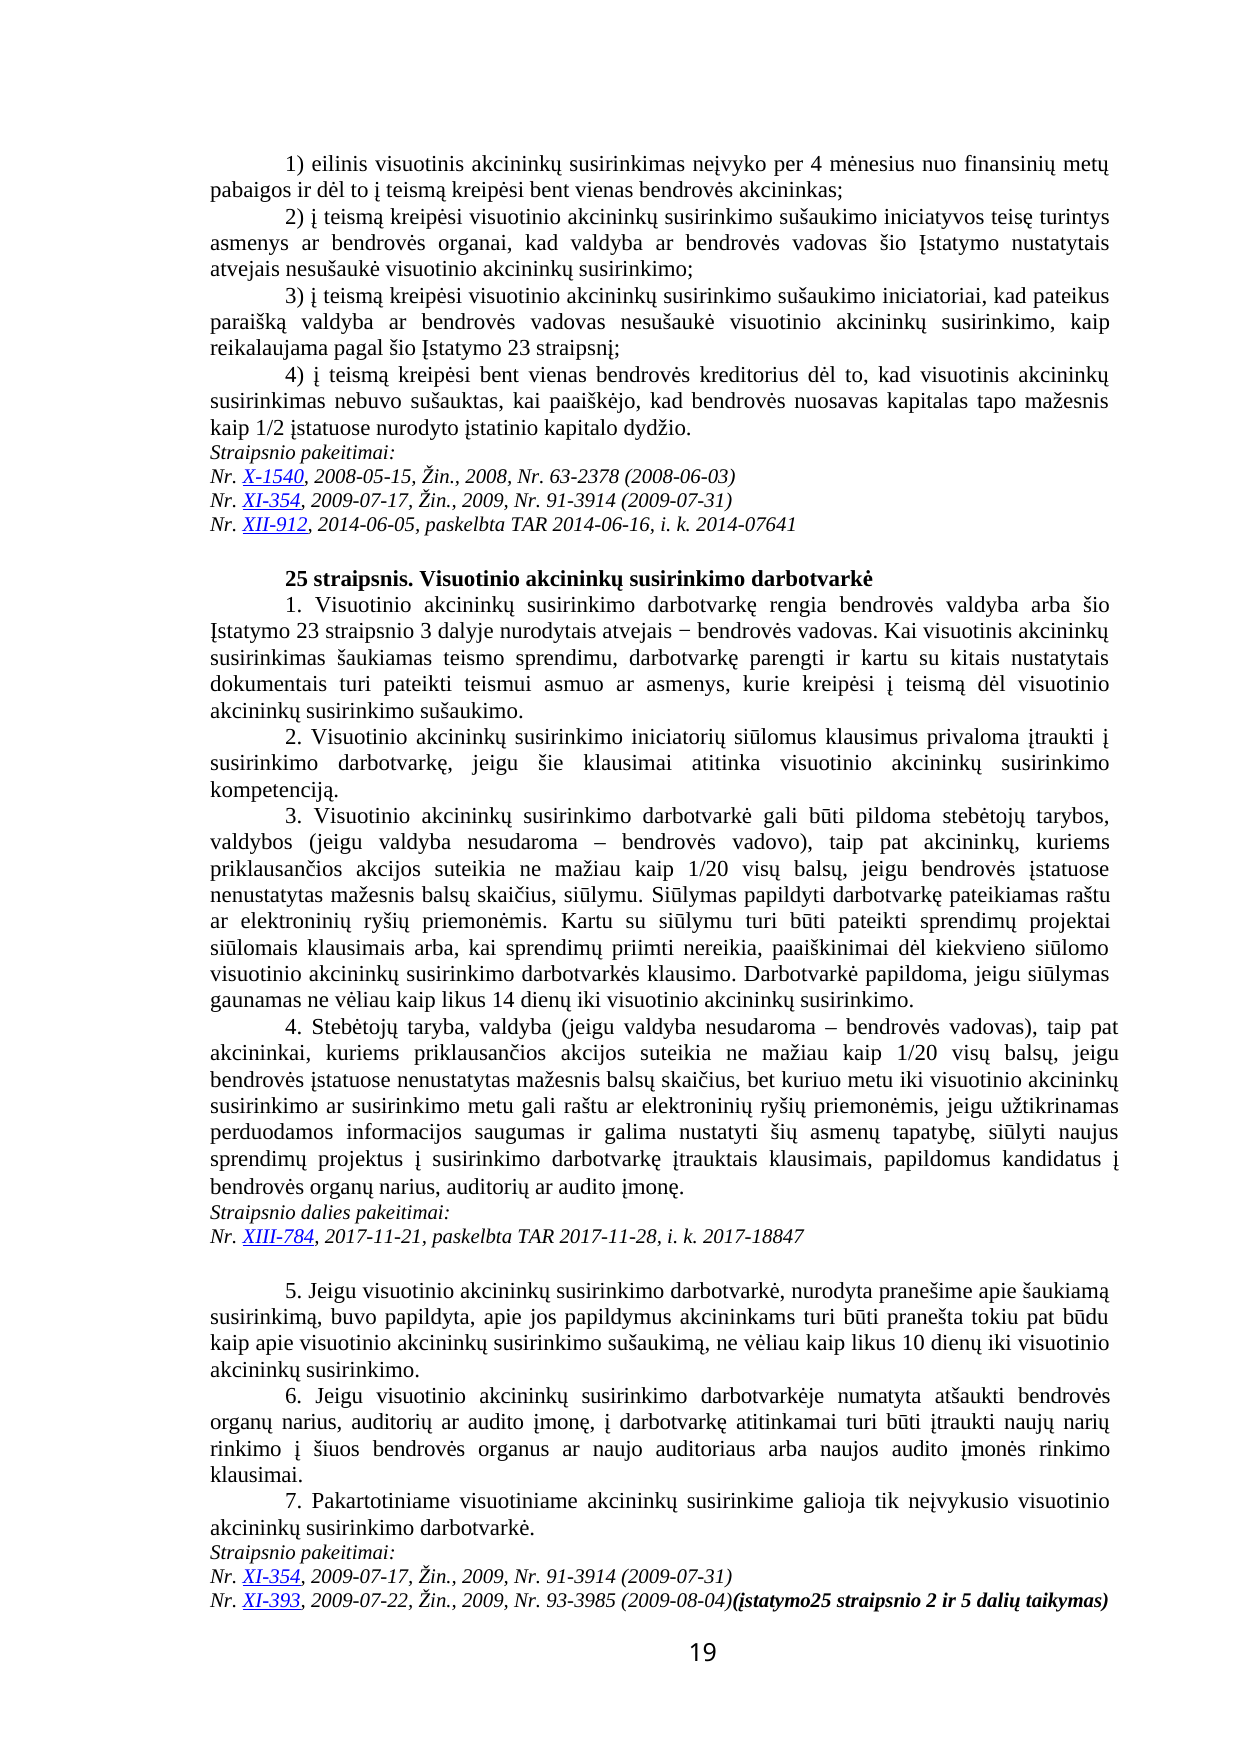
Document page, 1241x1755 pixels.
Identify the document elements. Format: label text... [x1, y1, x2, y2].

text 4) į teismą kreipėsi bent vienas bendrovės kreditorius dėl to, kad visuotinis akcininkų susirinkimas nebuvo sušauktas, kai paaiškėjo, kad bendrovės nuosavas kapitalas tapo mažesnis kaip 1/2 įstatuose nurodyto įstatinio kapitalo dydžio. [210, 361, 1111, 440]
text Nr. XII-912, 2014-06-05, paskelbta TAR 2014-06-16, i. k. 2014-07641 [210, 512, 1120, 536]
text Nr. X-1540, 2008-05-15, Žin., 2008, Nr. 63-2378 (2008-06-03) [210, 464, 1111, 488]
text Straipsnio dalies pakeitimai: [210, 1200, 1120, 1224]
text Straipsnio pakeitimai: [210, 1540, 1120, 1564]
text Nr. XIII-784, 2017-11-21, paskelbta TAR 2017-11-28, i. k. 2017-18847 [210, 1224, 1120, 1248]
text Nr. XI-354, 2009-07-17, Žin., 2009, Nr. 91-3914 (2009-07-31) [210, 1564, 1120, 1588]
text Nr. XI-354, 2009-07-17, Žin., 2009, Nr. 91-3914 (2009-07-31) [210, 488, 1120, 512]
text 7. Pakartotiniame visuotiniame akcininkų susirinkime galioja tik neįvykusio visuotinio akcininkų susirinkimo darbotvarkė. [210, 1487, 1111, 1540]
text Nr. XI-393, 2009-07-22, Žin., 2009, Nr. 93-3985 (2009-08-04)(įstatymo25 straipsnio 2 ir 5 dalių taikymas) [210, 1588, 1120, 1612]
text 2. Visuotinio akcininkų susirinkimo iniciatorių siūlomus klausimus privaloma įtraukti į susirinkimo darbotvarkę, jeigu šie klausimai atitinka visuotinio akcininkų susirinkimo kompetenciją. [210, 723, 1111, 802]
text 2) į teismą kreipėsi visuotinio akcininkų susirinkimo sušaukimo iniciatyvos teisę turintys asmenys ar bendrovės organai, kad valdyba ar bendrovės vadovas šio Įstatymo nustatytais atvejais nesušaukė visuotinio akcininkų susirinkimo; [210, 203, 1111, 282]
text 6. Jeigu visuotinio akcininkų susirinkimo darbotvarkėje numatyta atšaukti bendrovės organų narius, auditorių ar audito įmonę, į darbotvarkę atitinkamai turi būti įtraukti naujų narių rinkimo į šiuos bendrovės organus ar naujo auditoriaus arba naujos audito įmonės rinkimo klausimai. [210, 1382, 1111, 1487]
text 3) į teismą kreipėsi visuotinio akcininkų susirinkimo sušaukimo iniciatoriai, kad pateikus paraišką valdyba ar bendrovės vadovas nesušaukė visuotinio akcininkų susirinkimo, kaip reikalaujama pagal šio Įstatymo 23 straipsnį; [210, 282, 1111, 361]
text 25 straipsnis. Visuotinio akcininkų susirinkimo darbotvarkė [210, 565, 1111, 591]
text 5. Jeigu visuotinio akcininkų susirinkimo darbotvarkė, nurodyta pranešime apie šaukiamą susirinkimą, buvo papildyta, apie jos papildymus akcininkams turi būti pranešta tokiu pat būdu kaip apie visuotinio akcininkų susirinkimo sušaukimą, ne vėliau kaip likus 10 dienų iki visuotinio akcininkų susirinkimo. [210, 1277, 1111, 1382]
text 4. Stebėtojų taryba, valdyba (jeigu valdyba nesudaroma – bendrovės vadovas), taip pat akcininkai, kuriems priklausančios akcijos suteikia ne mažiau kaip 1/20 visų balsų, jeigu bendrovės įstatuose nenustatytas mažesnis balsų skaičius, bet kuriuo metu iki visuotinio akcininkų susirinkimo ar susirinkimo metu gali raštu ar elektroninių ryšių priemonėmis, jeigu užtikrinamas perduodamos informacijos saugumas ir galima nustatyti šių asmenų tapatybę, siūlyti naujus sprendimų projektus į susirinkimo darbotvarkę įtrauktais klausimais, papildomus kandidatus į bendrovės organų narius, auditorių ar audito įmonę. [210, 1013, 1120, 1200]
text Straipsnio pakeitimai: [210, 440, 1111, 464]
text 1. Visuotinio akcininkų susirinkimo darbotvarkę rengia bendrovės valdyba arba šio Įstatymo 23 straipsnio 3 dalyje nurodytais atvejais − bendrovės vadovas. Kai visuotinis akcininkų susirinkimas šaukiamas teismo sprendimu, darbotvarkę parengti ir kartu su kitais nustatytais dokumentais turi pateikti teismui asmuo ar asmenys, kurie kreipėsi į teismą dėl visuotinio akcininkų susirinkimo sušaukimo. [210, 591, 1111, 723]
text 3. Visuotinio akcininkų susirinkimo darbotvarkė gali būti pildoma stebėtojų tarybos, valdybos (jeigu valdyba nesudaroma – bendrovės vadovo), taip pat akcininkų, kuriems priklausančios akcijos suteikia ne mažiau kaip 1/20 visų balsų, jeigu bendrovės įstatuose nenustatytas mažesnis balsų skaičius, siūlymu. Siūlymas papildyti darbotvarkę pateikiamas raštu ar elektroninių ryšių priemonėmis. Kartu su siūlymu turi būti pateikti sprendimų projektai siūlomais klausimais arba, kai sprendimų priimti nereikia, paaiškinimai dėl kiekvieno siūlomo visuotinio akcininkų susirinkimo darbotvarkės klausimo. Darbotvarkė papildoma, jeigu siūlymas gaunamas ne vėliau kaip likus 14 dienų iki visuotinio akcininkų susirinkimo. [210, 802, 1111, 1013]
text 1) eilinis visuotinis akcininkų susirinkimas neįvyko per 4 mėnesius nuo finansinių metų pabaigos ir dėl to į teismą kreipėsi bent vienas bendrovės akcininkas; [210, 150, 1111, 203]
